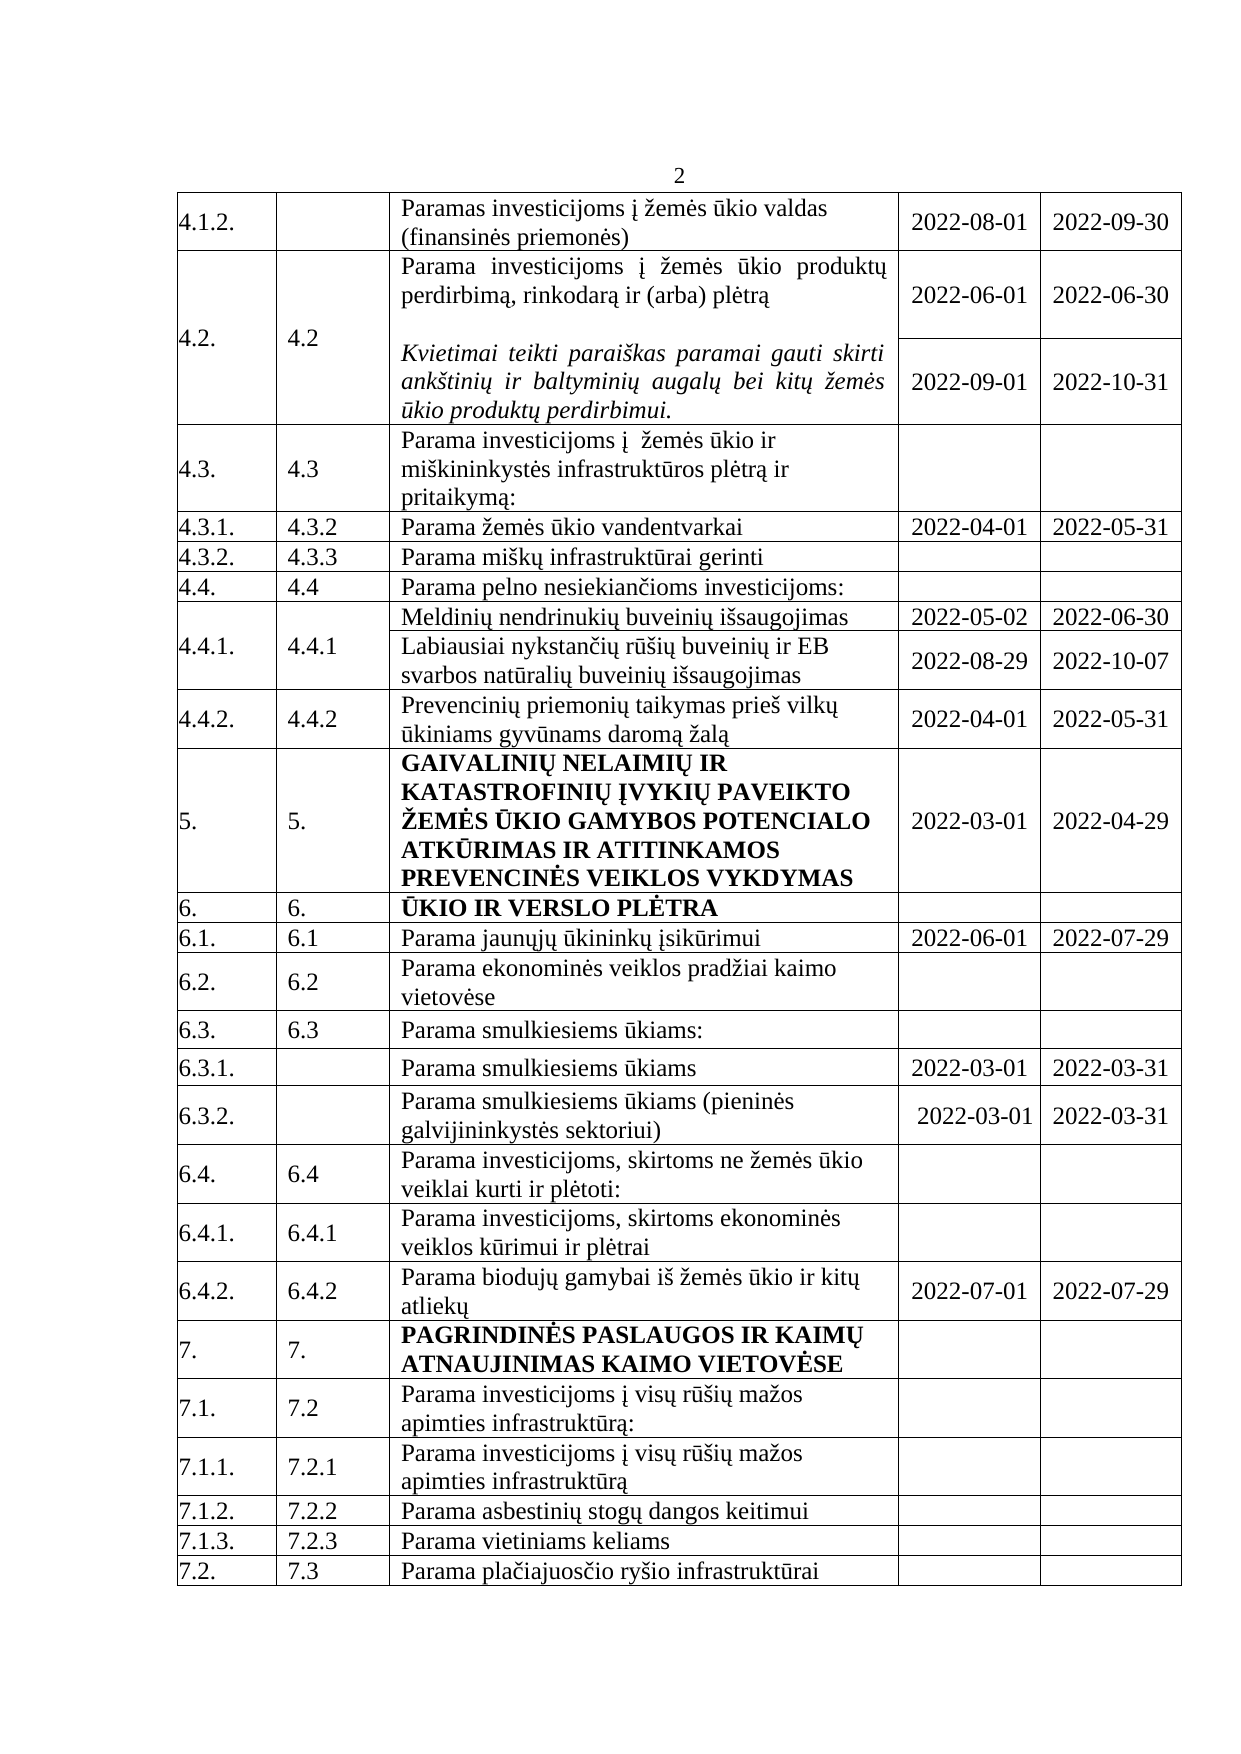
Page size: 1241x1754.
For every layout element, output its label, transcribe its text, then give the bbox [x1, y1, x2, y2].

table_cell Paramas investicijoms į žemės ūkio valdas (finansinės priemonės) [390, 193, 898, 250]
table_cell Parama vietiniams keliams [390, 1526, 898, 1555]
table_cell 6.4. [178, 1145, 276, 1202]
table_cell [1041, 572, 1181, 601]
table_cell [899, 1526, 1040, 1555]
table_cell 2022-04-01 [899, 512, 1040, 541]
table_cell 2022-03-01 [899, 1049, 1040, 1085]
table_cell Meldinių nendrinukių buveinių išsaugojimas [390, 602, 898, 630]
table_cell 7.2 [277, 1379, 389, 1437]
table_cell 4.3.1. [178, 512, 276, 541]
table_cell [899, 1145, 1040, 1202]
table_cell ŪKIO IR VERSLO PLĖTRA [390, 893, 898, 922]
table_cell 2022-10-07 [1041, 631, 1181, 689]
table_cell 2022-09-30 [1041, 193, 1181, 250]
table_cell 4.4.1. [178, 602, 276, 689]
table_cell Parama miškų infrastruktūrai gerinti [390, 542, 898, 571]
table_cell [1041, 542, 1181, 571]
table_cell 4.2 [277, 251, 389, 424]
table_cell [899, 1379, 1040, 1437]
table_cell 6.3.2. [178, 1086, 276, 1144]
table_cell 6.2 [277, 953, 389, 1010]
table_cell [1041, 1438, 1181, 1495]
table_cell Parama investicijoms į žemės ūkio produktų perdirbimą, rinkodarą ir (arba) plėtrą Kvietimai teikti paraiškas paramai gauti skirti ankštinių ir baltyminių augalų bei kitų žemės ūkio produktų perdirbimui. [390, 251, 898, 424]
table_cell [1041, 893, 1181, 922]
table_cell [1041, 953, 1181, 1010]
table_cell [899, 1556, 1040, 1584]
table_cell 2022-06-30 [1041, 251, 1181, 338]
table_cell 2022-03-01 [899, 1086, 1040, 1144]
table_cell 7.1.3. [178, 1526, 276, 1555]
table_cell 7.2. [178, 1556, 276, 1584]
table_cell [899, 1438, 1040, 1495]
table_cell 6.1. [178, 923, 276, 952]
table_cell [1041, 1321, 1181, 1378]
table_cell 4.3.3 [277, 542, 389, 571]
table_cell [899, 1496, 1040, 1525]
table_cell [1041, 1496, 1181, 1525]
table_cell 7.1.1. [178, 1438, 276, 1495]
table_cell [277, 193, 389, 250]
table_cell [1041, 425, 1181, 511]
table_cell Parama investicijoms į žemės ūkio ir miškininkystės infrastruktūros plėtrą ir pritaikymą: [390, 425, 898, 511]
table_cell 6.4.2. [178, 1262, 276, 1319]
table_cell Parama ekonominės veiklos pradžiai kaimo vietovėse [390, 953, 898, 1010]
table_cell 6.2. [178, 953, 276, 1010]
table_cell 7.2.1 [277, 1438, 389, 1495]
table_cell [899, 953, 1040, 1010]
table_cell 2022-06-01 [899, 251, 1040, 338]
table_cell [1041, 1526, 1181, 1555]
table_cell [277, 1086, 389, 1144]
table_cell [899, 572, 1040, 601]
table_cell 7.1.2. [178, 1496, 276, 1525]
table_cell 4.4. [178, 572, 276, 601]
table_cell Prevencinių priemonių taikymas prieš vilkų ūkiniams gyvūnams daromą žalą [390, 690, 898, 747]
table_cell [899, 542, 1040, 571]
table_cell 6.4.2 [277, 1262, 389, 1319]
table_cell 7.2.3 [277, 1526, 389, 1555]
table_cell [1041, 1379, 1181, 1437]
table_cell 2022-07-01 [899, 1262, 1040, 1319]
table_cell 2022-06-30 [1041, 602, 1181, 630]
table_cell 4.3. [178, 425, 276, 511]
table_cell Parama investicijoms į visų rūšių mažos apimties infrastruktūrą [390, 1438, 898, 1495]
table_cell Parama žemės ūkio vandentvarkai [390, 512, 898, 541]
table_cell 4.2. [178, 251, 276, 424]
table_cell [899, 1011, 1040, 1048]
table_cell Parama smulkiesiems ūkiams [390, 1049, 898, 1085]
table_cell 2022-05-31 [1041, 690, 1181, 747]
table_cell 2022-05-31 [1041, 512, 1181, 541]
table_cell 6. [178, 893, 276, 922]
table_cell 7. [277, 1321, 389, 1378]
table_cell 6.3.1. [178, 1049, 276, 1085]
table_cell 5. [178, 749, 276, 892]
table_cell 2022-07-29 [1041, 1262, 1181, 1319]
table_cell 2022-03-31 [1041, 1086, 1181, 1144]
table_cell 4.3 [277, 425, 389, 511]
table_cell 2022-08-01 [899, 193, 1040, 250]
table_cell 6.1 [277, 923, 389, 952]
table_cell 2022-07-29 [1041, 923, 1181, 952]
table_cell 5. [277, 749, 389, 892]
table_cell 2022-03-01 [899, 749, 1040, 892]
table_cell 4.4.2 [277, 690, 389, 747]
table_cell 6.4.1. [178, 1204, 276, 1261]
table_cell [1041, 1011, 1181, 1048]
table_cell 6.4.1 [277, 1204, 389, 1261]
table_cell Parama plačiajuosčio ryšio infrastruktūrai [390, 1556, 898, 1584]
table_cell Parama smulkiesiems ūkiams: [390, 1011, 898, 1048]
table_cell 7.3 [277, 1556, 389, 1584]
table_cell 2022-03-31 [1041, 1049, 1181, 1085]
table_cell 6.3 [277, 1011, 389, 1048]
table_cell [899, 893, 1040, 922]
table_cell 2022-10-31 [1041, 339, 1181, 424]
table_cell 4.3.2. [178, 542, 276, 571]
table_cell Parama jaunųjų ūkininkų įsikūrimui [390, 923, 898, 952]
table_cell 6.4 [277, 1145, 389, 1202]
table_cell 4.4.1 [277, 602, 389, 689]
table_cell 7. [178, 1321, 276, 1378]
table_cell 2022-04-01 [899, 690, 1040, 747]
table_cell Parama investicijoms, skirtoms ekonominės veiklos kūrimui ir plėtrai [390, 1204, 898, 1261]
table_cell Parama pelno nesiekiančioms investicijoms: [390, 572, 898, 601]
table_cell 2022-04-29 [1041, 749, 1181, 892]
table_cell [899, 425, 1040, 511]
table_cell 4.4.2. [178, 690, 276, 747]
table_cell [277, 1049, 389, 1085]
table_cell 4.3.2 [277, 512, 389, 541]
table_cell 4.4 [277, 572, 389, 601]
table_cell [1041, 1145, 1181, 1202]
table_cell 2022-06-01 [899, 923, 1040, 952]
table_cell PAGRINDINĖS PASLAUGOS IR KAIMŲ ATNAUJINIMAS KAIMO VIETOVĖSE [390, 1321, 898, 1378]
table_cell 6.3. [178, 1011, 276, 1048]
table_cell Parama investicijoms, skirtoms ne žemės ūkio veiklai kurti ir plėtoti: [390, 1145, 898, 1202]
table_cell 6. [277, 893, 389, 922]
table_cell Parama smulkiesiems ūkiams (pieninės galvijininkystės sektoriui) [390, 1086, 898, 1144]
table_cell [1041, 1204, 1181, 1261]
table_cell Labiausiai nykstančių rūšių buveinių ir EB svarbos natūralių buveinių išsaugojimas [390, 631, 898, 689]
table_cell 2022-05-02 [899, 602, 1040, 630]
table_cell [899, 1321, 1040, 1378]
table_cell 4.1.2. [178, 193, 276, 250]
table_cell Parama asbestinių stogų dangos keitimui [390, 1496, 898, 1525]
table_cell 7.1. [178, 1379, 276, 1437]
table_cell Parama investicijoms į visų rūšių mažos apimties infrastruktūrą: [390, 1379, 898, 1437]
table_cell GAIVALINIŲ NELAIMIŲ IR KATASTROFINIŲ ĮVYKIŲ PAVEIKTO ŽEMĖS ŪKIO GAMYBOS POTENCIALO ATKŪRIMAS IR ATITINKAMOS PREVENCINĖS VEIKLOS VYKDYMAS [390, 749, 898, 892]
table_cell [1041, 1556, 1181, 1584]
table_cell 2022-09-01 [899, 339, 1040, 424]
table_cell Parama biodujų gamybai iš žemės ūkio ir kitų atliekų [390, 1262, 898, 1319]
table_cell 7.2.2 [277, 1496, 389, 1525]
table_cell 2022-08-29 [899, 631, 1040, 689]
table_cell [899, 1204, 1040, 1261]
